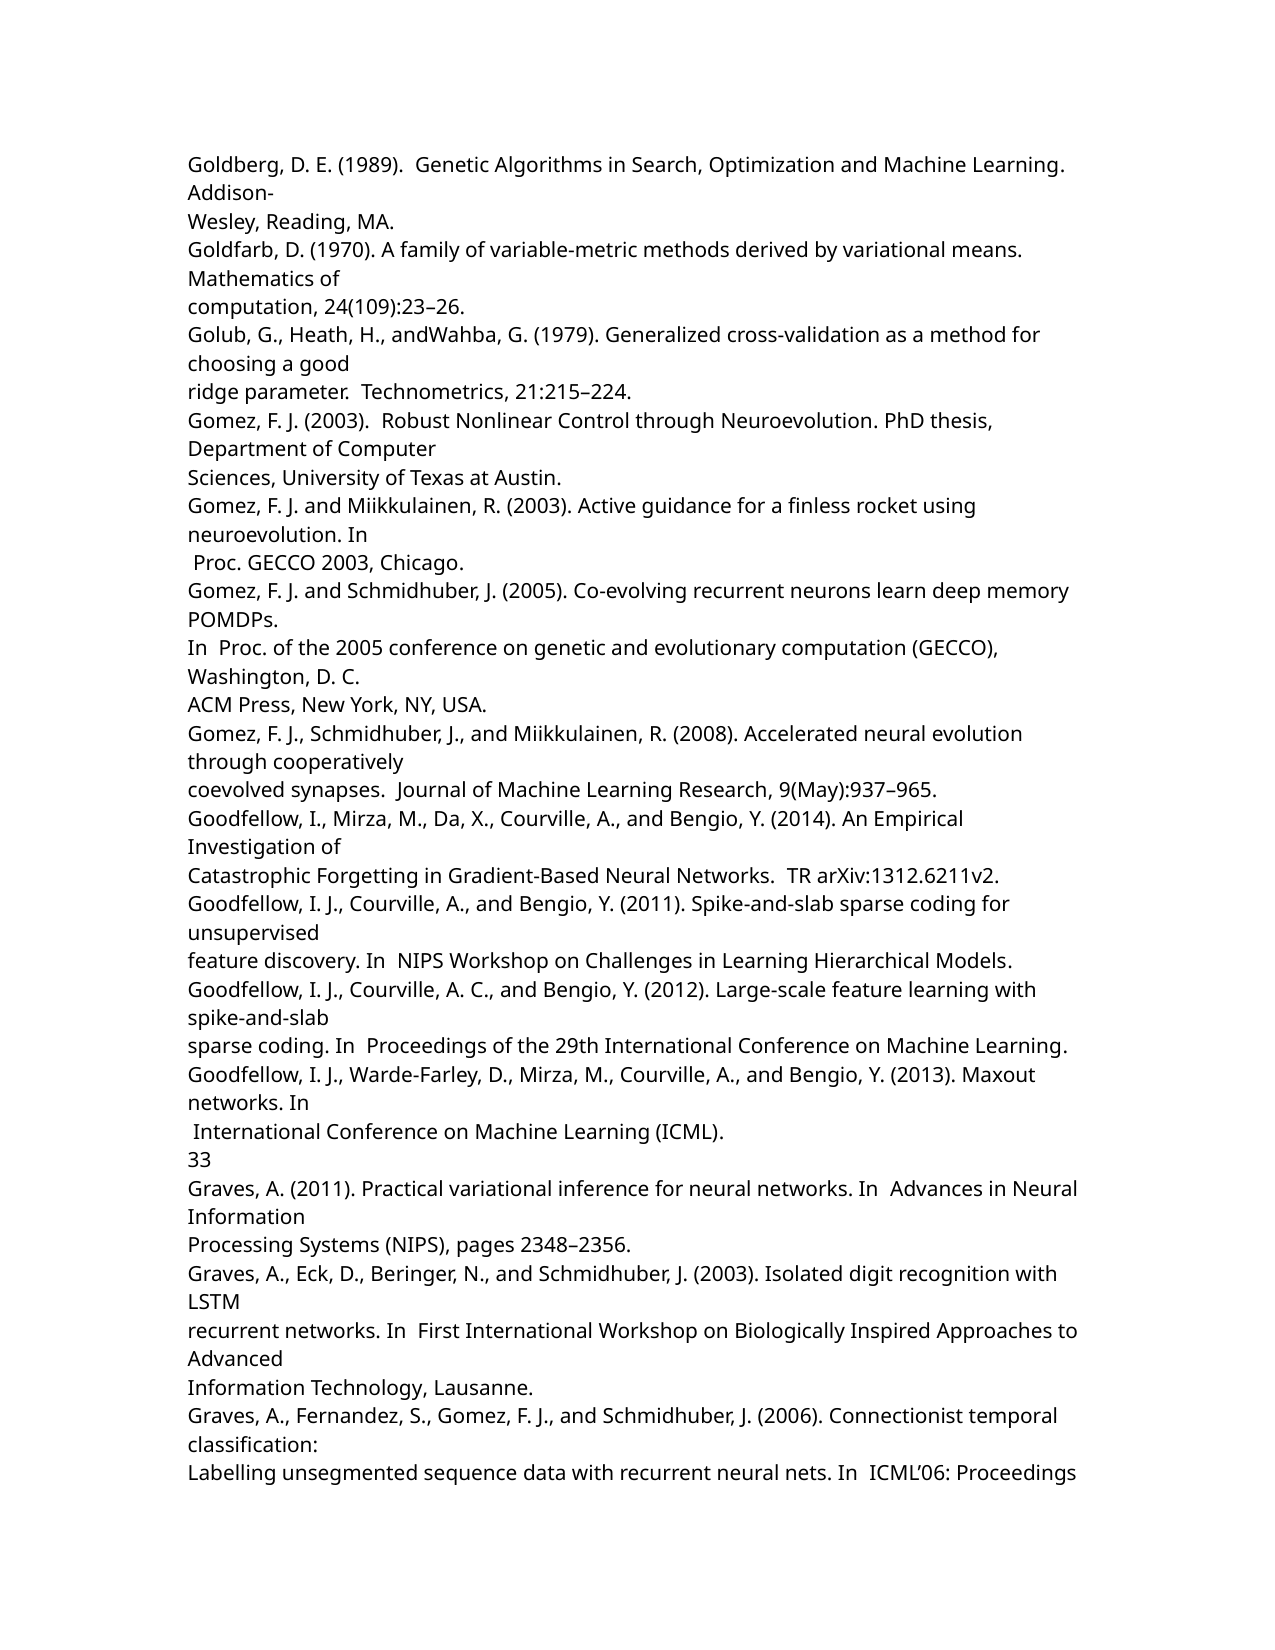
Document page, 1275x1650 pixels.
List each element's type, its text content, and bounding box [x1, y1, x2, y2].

text Goodfellow, I. J., Warde-Farley, D., Mirza, M., Courville, A., and Bengio, Y. (2013). Maxout networks. In [187, 1060, 1087, 1117]
text In Proc. of the 2005 conference on genetic and evolutionary computation (GECCO), Washington, D. C. [187, 633, 1087, 690]
text Graves, A., Fernandez, S., Gomez, F. J., and Schmidhuber, J. (2006). Connectionist temporal classification: [187, 1401, 1087, 1458]
text computation, 24(109):23–26. [187, 292, 1087, 321]
text ridge parameter. Technometrics, 21:215–224. [187, 377, 1087, 406]
text Sciences, University of Texas at Austin. [187, 463, 1087, 491]
text Goodfellow, I. J., Courville, A. C., and Bengio, Y. (2012). Large-scale feature learning with spike-and-slab [187, 975, 1087, 1032]
text sparse coding. In Proceedings of the 29th International Conference on Machine Learning. [187, 1032, 1087, 1060]
text recurrent networks. In First International Workshop on Biologically Inspired Approaches to Advanced [187, 1316, 1087, 1373]
text Golub, G., Heath, H., andWahba, G. (1979). Generalized cross-validation as a method for choosing a good [187, 321, 1087, 377]
text Graves, A. (2011). Practical variational inference for neural networks. In Advances in Neural Information [187, 1174, 1087, 1231]
text Processing Systems (NIPS), pages 2348–2356. [187, 1231, 1087, 1259]
text Information Technology, Lausanne. [187, 1373, 1087, 1401]
text ACM Press, New York, NY, USA. [187, 690, 1087, 719]
text Catastrophic Forgetting in Gradient-Based Neural Networks. TR arXiv:1312.6211v2. [187, 861, 1087, 889]
text International Conference on Machine Learning (ICML). [187, 1117, 1087, 1145]
text Labelling unsegmented sequence data with recurrent neural nets. In ICML’06: Proceedings [187, 1458, 1087, 1487]
text Gomez, F. J. (2003). Robust Nonlinear Control through Neuroevolution. PhD thesis, Department of Computer [187, 406, 1087, 463]
text Graves, A., Eck, D., Beringer, N., and Schmidhuber, J. (2003). Isolated digit recognition with LSTM [187, 1259, 1087, 1316]
text Goodfellow, I., Mirza, M., Da, X., Courville, A., and Bengio, Y. (2014). An Empirical Investigation of [187, 804, 1087, 861]
text Gomez, F. J. and Schmidhuber, J. (2005). Co-evolving recurrent neurons learn deep memory POMDPs. [187, 577, 1087, 633]
text Goldberg, D. E. (1989). Genetic Algorithms in Search, Optimization and Machine Learning. Addison- [187, 150, 1087, 207]
text 33 [187, 1145, 1087, 1174]
text Wesley, Reading, MA. [187, 207, 1087, 235]
text Proc. GECCO 2003, Chicago. [187, 548, 1087, 577]
text Gomez, F. J. and Miikkulainen, R. (2003). Active guidance for a finless rocket using neuroevolution. In [187, 491, 1087, 548]
text coevolved synapses. Journal of Machine Learning Research, 9(May):937–965. [187, 776, 1087, 804]
text Gomez, F. J., Schmidhuber, J., and Miikkulainen, R. (2008). Accelerated neural evolution through cooperatively [187, 719, 1087, 776]
text feature discovery. In NIPS Workshop on Challenges in Learning Hierarchical Models. [187, 946, 1087, 975]
text Goldfarb, D. (1970). A family of variable-metric methods derived by variational means. Mathematics of [187, 235, 1087, 292]
text Goodfellow, I. J., Courville, A., and Bengio, Y. (2011). Spike-and-slab sparse coding for unsupervised [187, 889, 1087, 946]
